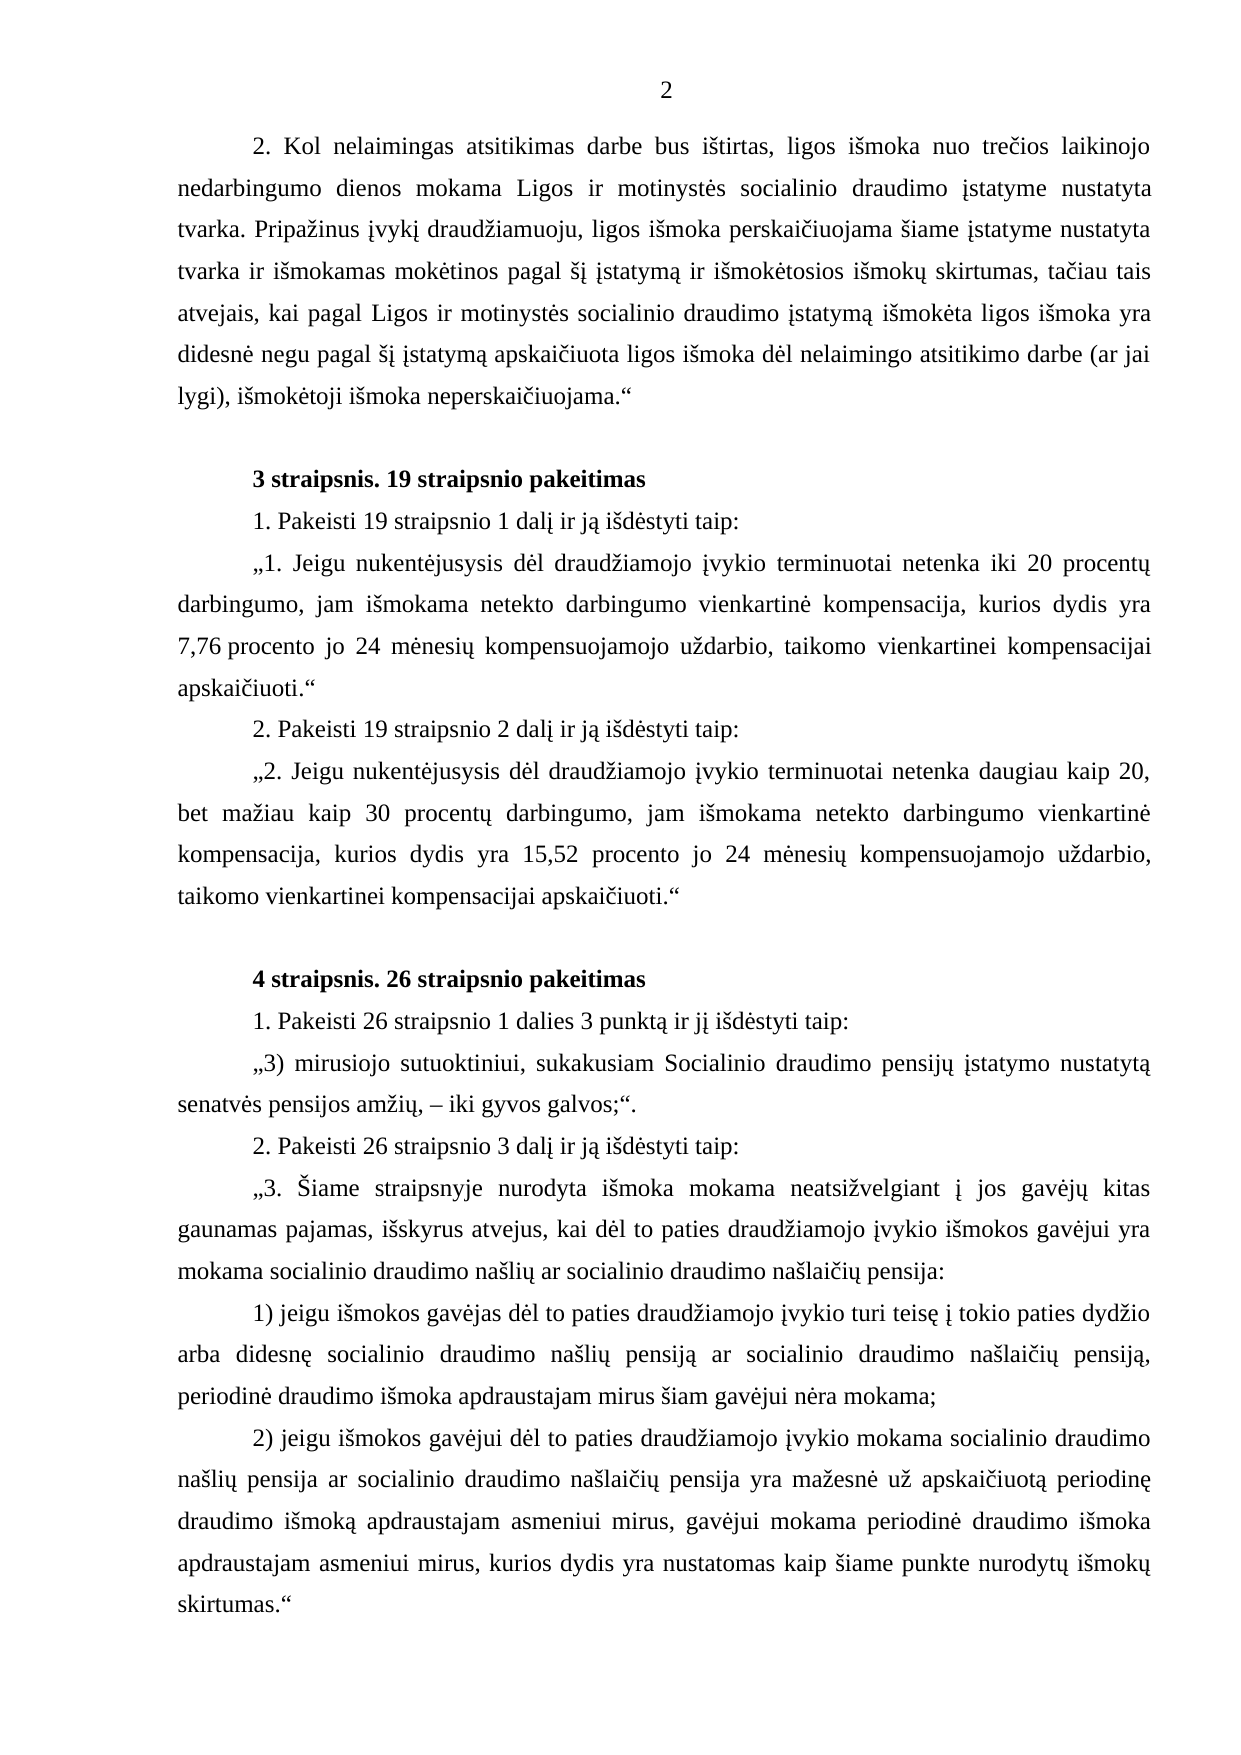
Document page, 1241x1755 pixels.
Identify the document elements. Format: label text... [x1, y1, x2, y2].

text 2) jeigu išmokos gavėjui dėl to paties draudžiamojo įvykio mokama socialinio draudimo našlių pensija ar socialinio draudimo našlaičių pensija yra mažesnė už apskaičiuotą periodinę draudimo išmoką apdraustajam asmeniui mirus, gavėjui mokama periodinė draudimo išmoka apdraustajam asmeniui mirus, kurios dydis yra nustatomas kaip šiame punkte nurodytų išmokų skirtumas.“ [177, 1410, 1152, 1618]
text „3. Šiame straipsnyje nurodyta išmoka mokama neatsižvelgiant į jos gavėjų kitas gaunamas pajamas, išskyrus atvejus, kai dėl to paties draudžiamojo įvykio išmokos gavėjui yra mokama socialinio draudimo našlių ar socialinio draudimo našlaičių pensija: [177, 1160, 1152, 1285]
text 1. Pakeisti 19 straipsnio 1 dalį ir ją išdėstyti taip: [177, 493, 1152, 535]
text 1) jeigu išmokos gavėjas dėl to paties draudžiamojo įvykio turi teisę į tokio paties dydžio arba didesnę socialinio draudimo našlių pensiją ar socialinio draudimo našlaičių pensiją, periodinė draudimo išmoka apdraustajam mirus šiam gavėjui nėra mokama; [177, 1285, 1152, 1410]
text „1. Jeigu nukentėjusysis dėl draudžiamojo įvykio terminuotai netenka iki 20 procentų darbingumo, jam išmokama netekto darbingumo vienkartinė kompensacija, kurios dydis yra 7,76 procento jo 24 mėnesių kompensuojamojo uždarbio, taikomo vienkartinei kompensacijai apskaičiuoti.“ [177, 535, 1152, 701]
text 1. Pakeisti 26 straipsnio 1 dalies 3 punktą ir jį išdėstyti taip: [177, 993, 1152, 1035]
text 2. Pakeisti 19 straipsnio 2 dalį ir ją išdėstyti taip: [177, 701, 1152, 743]
text 3 straipsnis. 19 straipsnio pakeitimas [177, 451, 1152, 493]
text 4 straipsnis. 26 straipsnio pakeitimas [177, 951, 1152, 993]
text 2. Kol nelaimingas atsitikimas darbe bus ištirtas, ligos išmoka nuo trečios laikinojo nedarbingumo dienos mokama Ligos ir motinystės socialinio draudimo įstatyme nustatyta tvarka. Pripažinus įvykį draudžiamuoju, ligos išmoka perskaičiuojama šiame įstatyme nustatyta tvarka ir išmokamas mokėtinos pagal šį įstatymą ir išmokėtosios išmokų skirtumas, tačiau tais atvejais, kai pagal Ligos ir motinystės socialinio draudimo įstatymą išmokėta ligos išmoka yra didesnė negu pagal šį įstatymą apskaičiuota ligos išmoka dėl nelaimingo atsitikimo darbe (ar jai lygi), išmokėtoji išmoka neperskaičiuojama.“ [177, 118, 1152, 410]
text 2. Pakeisti 26 straipsnio 3 dalį ir ją išdėstyti taip: [177, 1118, 1152, 1160]
text „2. Jeigu nukentėjusysis dėl draudžiamojo įvykio terminuotai netenka daugiau kaip 20, bet mažiau kaip 30 procentų darbingumo, jam išmokama netekto darbingumo vienkartinė kompensacija, kurios dydis yra 15,52 procento jo 24 mėnesių kompensuojamojo uždarbio, taikomo vienkartinei kompensacijai apskaičiuoti.“ [177, 743, 1152, 910]
text „3) mirusiojo sutuoktiniui, sukakusiam Socialinio draudimo pensijų įstatymo nustatytą senatvės pensijos amžių, – iki gyvos galvos;“. [177, 1035, 1152, 1118]
